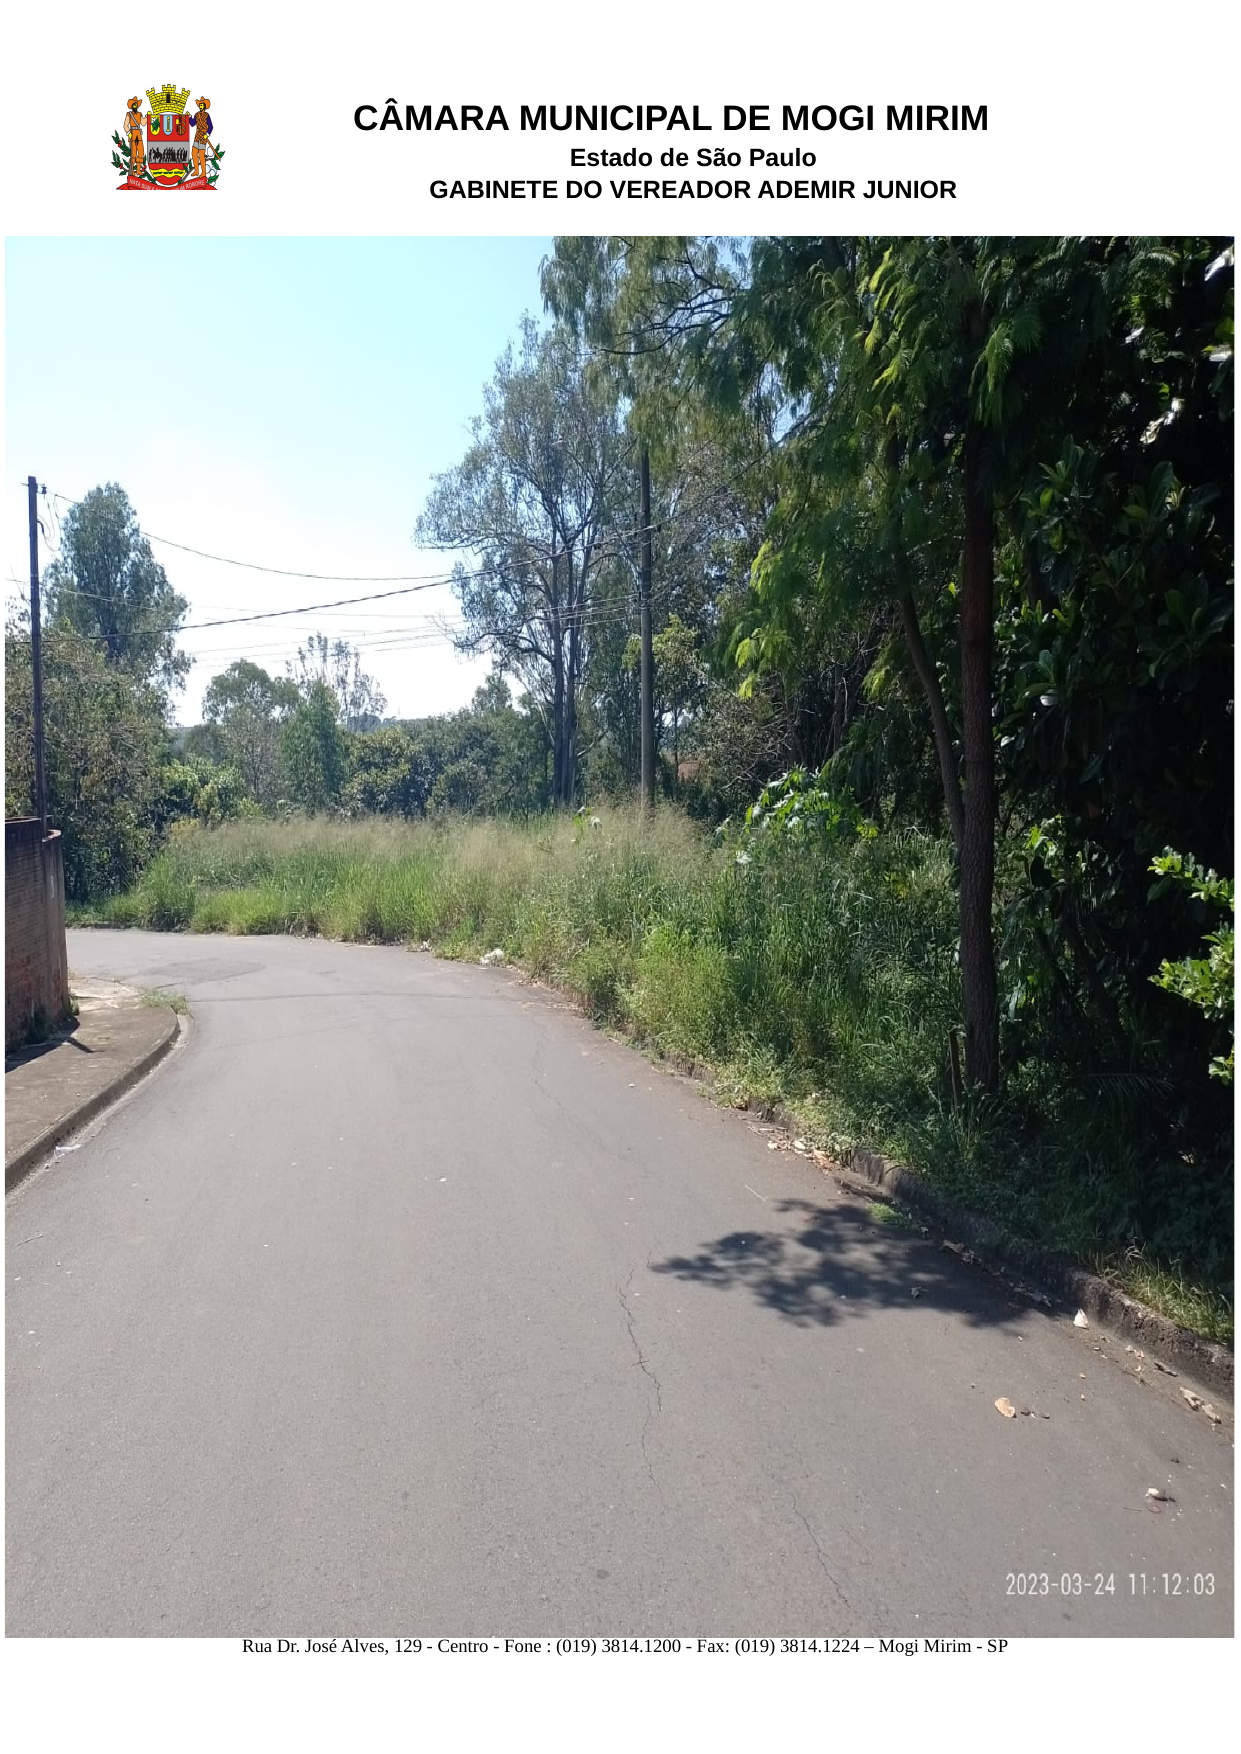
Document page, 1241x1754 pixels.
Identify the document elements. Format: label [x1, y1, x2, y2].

picture [110, 84, 226, 190]
picture [4, 236, 1235, 1638]
